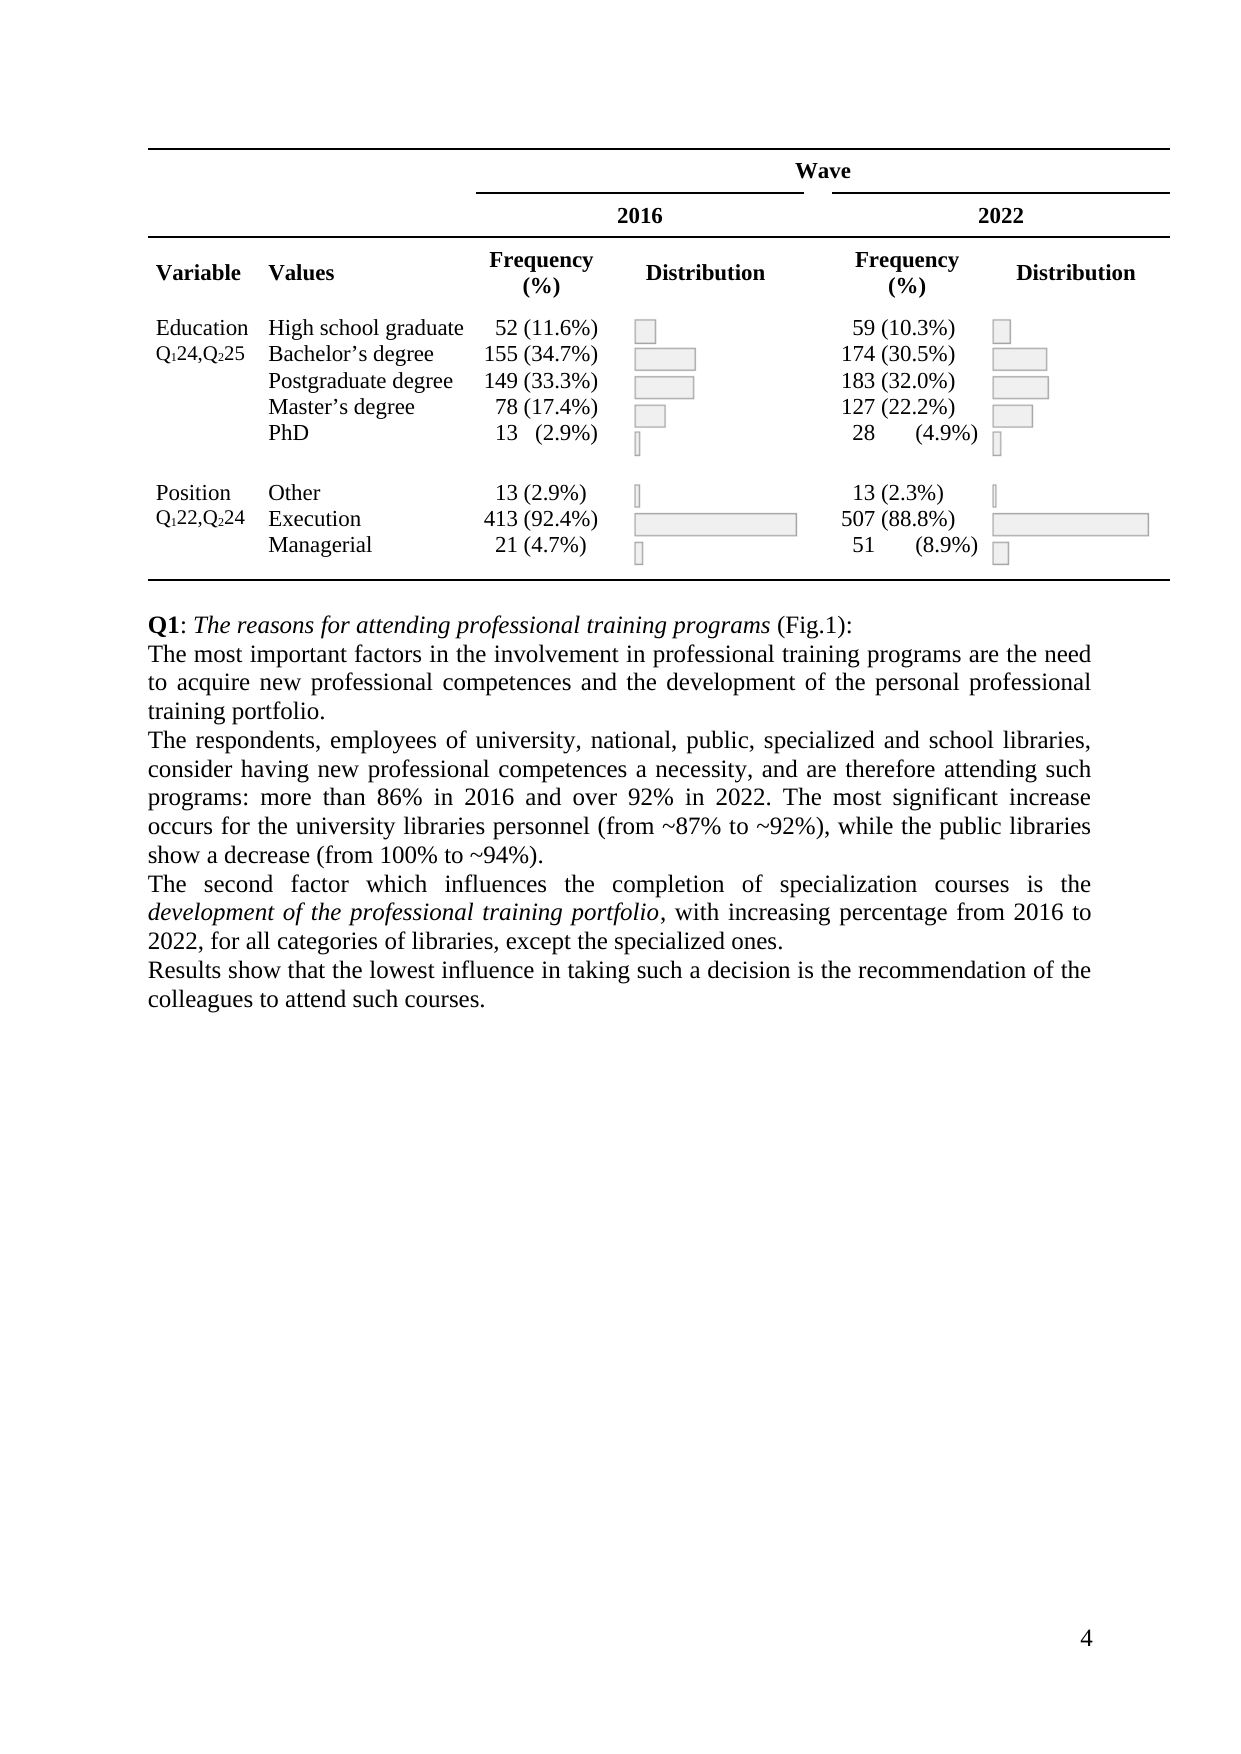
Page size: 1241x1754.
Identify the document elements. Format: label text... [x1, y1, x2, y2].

table_cell Frequency (%) [476, 238, 607, 306]
table_cell 2022 [832, 194, 1169, 236]
table_cell Values [260, 238, 476, 306]
picture [983, 478, 1159, 572]
table_cell Variable [148, 238, 260, 306]
table_cell [148, 192, 260, 236]
table_cell [804, 238, 832, 306]
table_cell Frequency (%) [832, 238, 982, 306]
table_cell 13 (2.3%) 507 (88.8%) 51 (8.9%) [832, 471, 982, 579]
table_cell 59 (10.3%) 174 (30.5%) 183 (32.0%) 127 (22.2%) 28 (4.9%) [832, 306, 982, 471]
text The respondents, employees of university, national, public, specialized and school libraries, consider having new professional competences a necessity, and are therefore attending such programs: more than 86% in 2016 and over 92% in 2022. The most significant increase occurs for the university libraries personnel (from ~87% to ~92%), while the public libraries show a decrease (from 100% to ~94%). [148, 725, 1092, 869]
table_header [148, 150, 260, 192]
table_cell 13 (2.9%) 413 (92.4%) 21 (4.7%) [476, 471, 607, 579]
text The most important factors in the involvement in professional training programs are the need to acquire new professional competences and the development of the personal professional training portfolio. [148, 639, 1092, 725]
table_cell Other Execution Managerial [260, 471, 476, 579]
table_cell 2016 [476, 194, 804, 236]
table_header Wave [476, 150, 1169, 192]
table_cell [607, 306, 804, 471]
text Results show that the lowest influence in taking such a decision is the recommendation of the colleagues to attend such courses. [148, 955, 1092, 1012]
table_cell High school graduate Bachelor’s degree Postgraduate degree Master’s degree PhD [260, 306, 476, 471]
table_cell [804, 306, 832, 471]
picture [983, 314, 1059, 463]
picture [625, 314, 706, 463]
table_header [260, 150, 476, 192]
table_cell [982, 306, 1169, 471]
text The second factor which influences the completion of specialization courses is the development of the professional training portfolio, with increasing percentage from 2016 to 2022, for all categories of libraries, except the specialized ones. [148, 869, 1092, 955]
table_cell [804, 471, 832, 579]
table_cell [804, 192, 832, 236]
table_cell Position Q122,Q224 [148, 471, 260, 579]
text Q1: The reasons for attending professional training programs (Fig.1): [148, 610, 1092, 639]
table_cell Education Q124,Q225 [148, 306, 260, 471]
table_cell [982, 471, 1169, 579]
table_cell Distribution [982, 238, 1169, 306]
picture [625, 478, 804, 572]
table_cell [607, 471, 804, 579]
table_cell 52 (11.6%) 155 (34.7%) 149 (33.3%) 78 (17.4%) 13 (2.9%) [476, 306, 607, 471]
table_cell Distribution [607, 238, 804, 306]
table_cell [260, 192, 476, 236]
